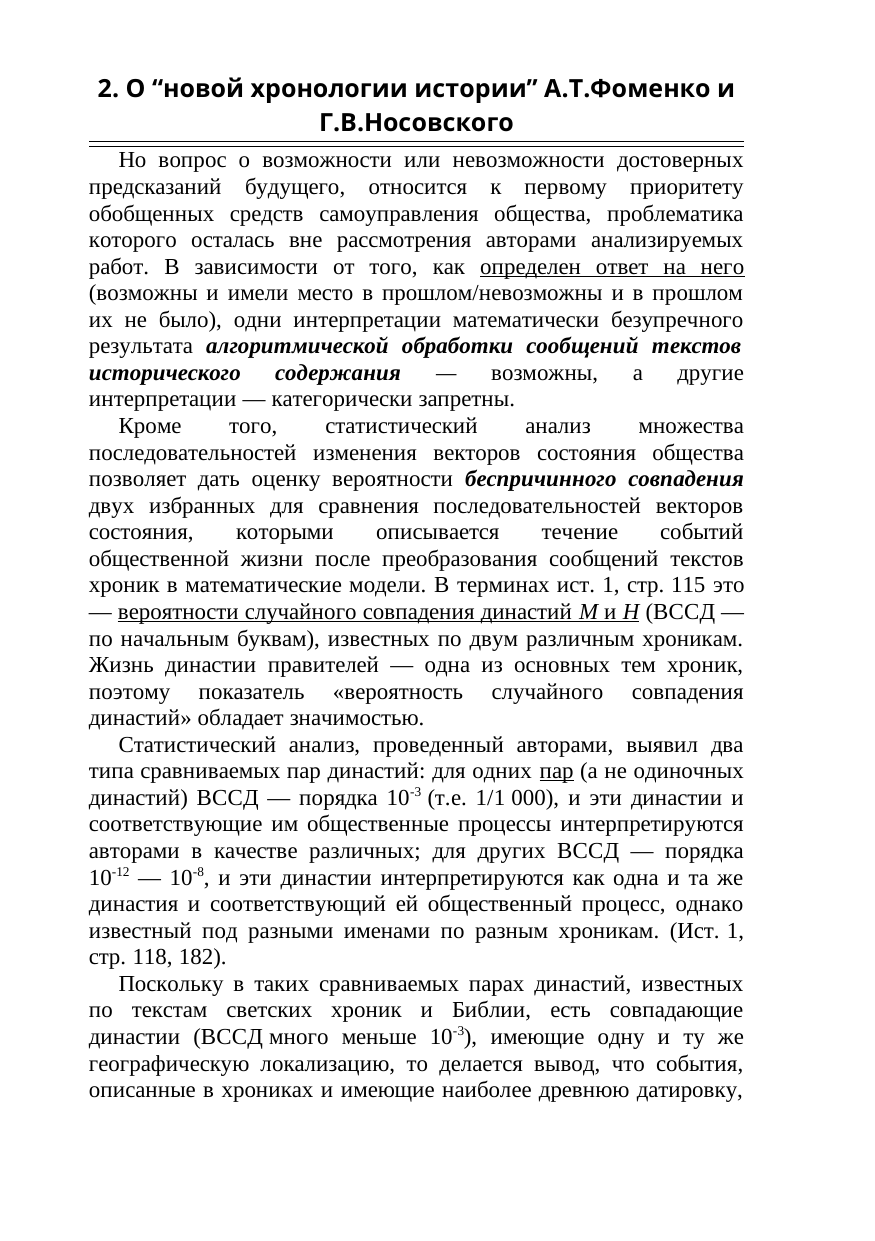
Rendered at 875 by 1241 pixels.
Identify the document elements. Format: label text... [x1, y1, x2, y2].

text Но вопрос о возможности или невозможности достоверных предсказаний будущего, относится к первому приоритету обобщенных средств самоуправления общества, проблематика которого осталась вне рассмотрения авторами анализируемых работ. В зависимости от того, как определен ответ на него (возможны и имели место в прошлом/невозможны и в прошлом их не было), одни интерпретации математически безупречного результата алгоритмической обработки сообщений текстов исторического содержания — возможны, а другие интерпретации — категорически запретны. [89, 147, 744, 412]
text Статистический анализ, проведенный авторами, выявил два типа сравниваемых пар династий: для одних пар (а не одиночных династий) ВССД — порядка 10‑3 (т.е. 1/1 000), и эти династии и соответствующие им общественные процессы интерпретируются авторами в качестве различных; для других ВССД — порядка 10‑12 — 10‑8, и эти династии интерпретируются как одна и та же династия и соответствующий ей общественный процесс, однако известный под разными именами по разным хроникам. (Ист. 1, стр. 118, 182). [89, 731, 744, 970]
text Поскольку в таких сравниваемых парах династий, известных по текстам светских хроник и Библии, есть совпадающие династии (ВССД много меньше 10‑3), имеющие одну и ту же географическую локализацию, то делается вывод, что события, описанные в хрониках и имеющие наиболее древнюю датировку, [89, 970, 744, 1102]
text Кроме того, статистический анализ множества последовательностей изменения векторов состояния общества позволяет дать оценку вероятности беспричинного совпадения двух избранных для сравнения последовательностей векторов состояния, которыми описывается течение событий общественной жизни после преобразования сообщений текстов хроник в математические модели. В терминах ист. 1, стр. 115 это — вероятности случайного совпадения династий М и Н (ВССД — по начальным буквам), известных по двум различным хроникам. Жизнь династии правителей — одна из основных тем хроник, поэтому показатель «вероятность случайного совпадения династий» обладает значимостью. [89, 412, 744, 731]
